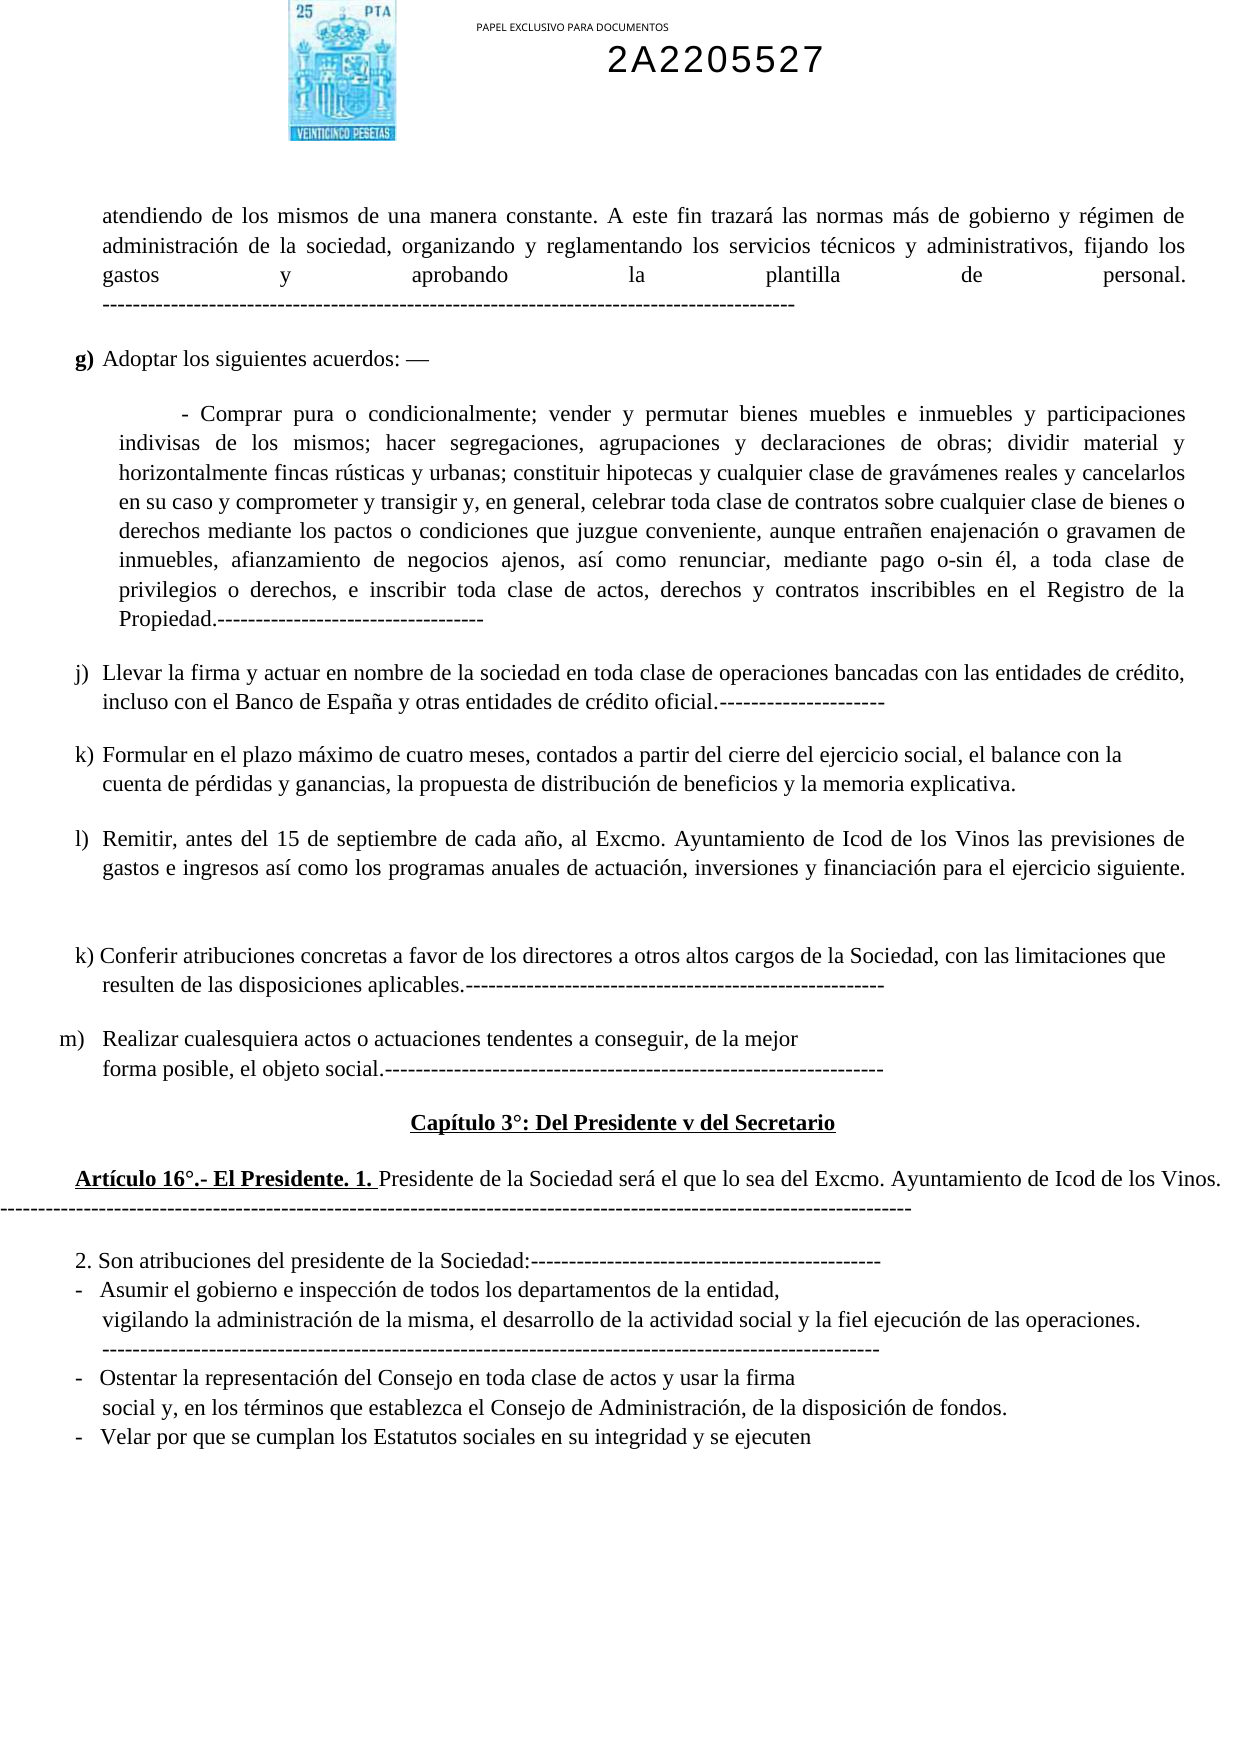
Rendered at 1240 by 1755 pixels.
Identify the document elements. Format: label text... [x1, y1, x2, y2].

text social y, en los términos que establezca el Consejo de Administración, de la disposición de fondos. [102, 1392, 1239, 1421]
text - Comprar pura o condicionalmente; vender y permutar bienes muebles e inmuebles y participaciones indivisas de los mismos; hacer segregaciones, agrupaciones y declaraciones de obras; dividir material y horizontalmente fincas rústicas y urbanas; constituir hipotecas y cualquier clase de gravámenes reales y cancelarlos en su caso y comprometer y transigir y, en general, celebrar toda clase de contratos sobre cualquier clase de bienes o derechos mediante los pactos o condiciones que juzgue conveniente, aunque entrañen enajenación o gravamen de inmuebles, afianzamiento de negocios ajenos, así como renunciar, mediante pago o-sin él, a toda clase de privilegios o derechos, e inscribir toda clase de actos, derechos y contratos inscribibles en el Registro de la Propiedad.----------------------------------- [119, 398, 1187, 632]
text k) Formular en el plazo máximo de cuatro meses, contados a partir del cierre del ejercicio social, el balance con la cuenta de pérdidas y ganancias, la propuesta de distribución de beneficios y la memoria explicativa. [75, 739, 1187, 798]
text m) Realizar cualesquiera actos o actuaciones tendentes a conseguir, de la mejor [59, 1023, 1187, 1053]
text Artículo 16°.- El Presidente. 1. Presidente de la Sociedad será el que lo sea del Excmo. Ayuntamiento de Icod de los Vinos. [0, 1164, 1239, 1221]
list Asumir el gobierno e inspección de todos los departamentos de la entidad, [75, 1274, 1239, 1304]
text j) Llevar la firma y actuar en nombre de la sociedad en toda clase de operaciones bancadas con las entidades de crédito, incluso con el Banco de España y otras entidades de crédito oficial. [75, 658, 1187, 715]
text atendiendo de los mismos de una manera constante. A este fin trazará las normas más de gobierno y régimen de administración de la sociedad, organizando y reglamentando los servicios técnicos y administrativos, fijando los gastos y aprobando la plantilla de personal. ------------------------------------------------------------------------------------------- [102, 200, 1187, 317]
list Velar por que se cumplan los Estatutos sociales en su integridad y se ejecuten [75, 1421, 1239, 1450]
text Capítulo 3°: Del Presidente v del Secretario [6, 1112, 1239, 1135]
text 2. Son atribuciones del presidente de la Sociedad: [75, 1245, 1239, 1274]
text 2A2205527 [607, 42, 845, 80]
list Ostentar la representación del Consejo en toda clase de actos y usar la firma [75, 1362, 1239, 1392]
list Adoptar los siguientes acuerdos: — [75, 348, 1187, 371]
text forma posible, el objeto social. [102, 1053, 1187, 1082]
text k) Conferir atribuciones concretas a favor de los directores a otros altos cargos de la Sociedad, con las limitaciones que resulten de las disposiciones aplicables. [75, 940, 1187, 998]
list Remitir, antes del 15 de septiembre de cada año, al Excmo. Ayuntamiento de Icod de los Vinos las previsiones de gastos e ingresos así como los programas anuales de actuación, inversiones y financiación para el ejercicio siguiente. [75, 823, 1187, 911]
picture [288, 0, 397, 141]
text vigilando la administración de la misma, el desarrollo de la actividad social y la fiel ejecución de las operaciones. [102, 1304, 1192, 1362]
